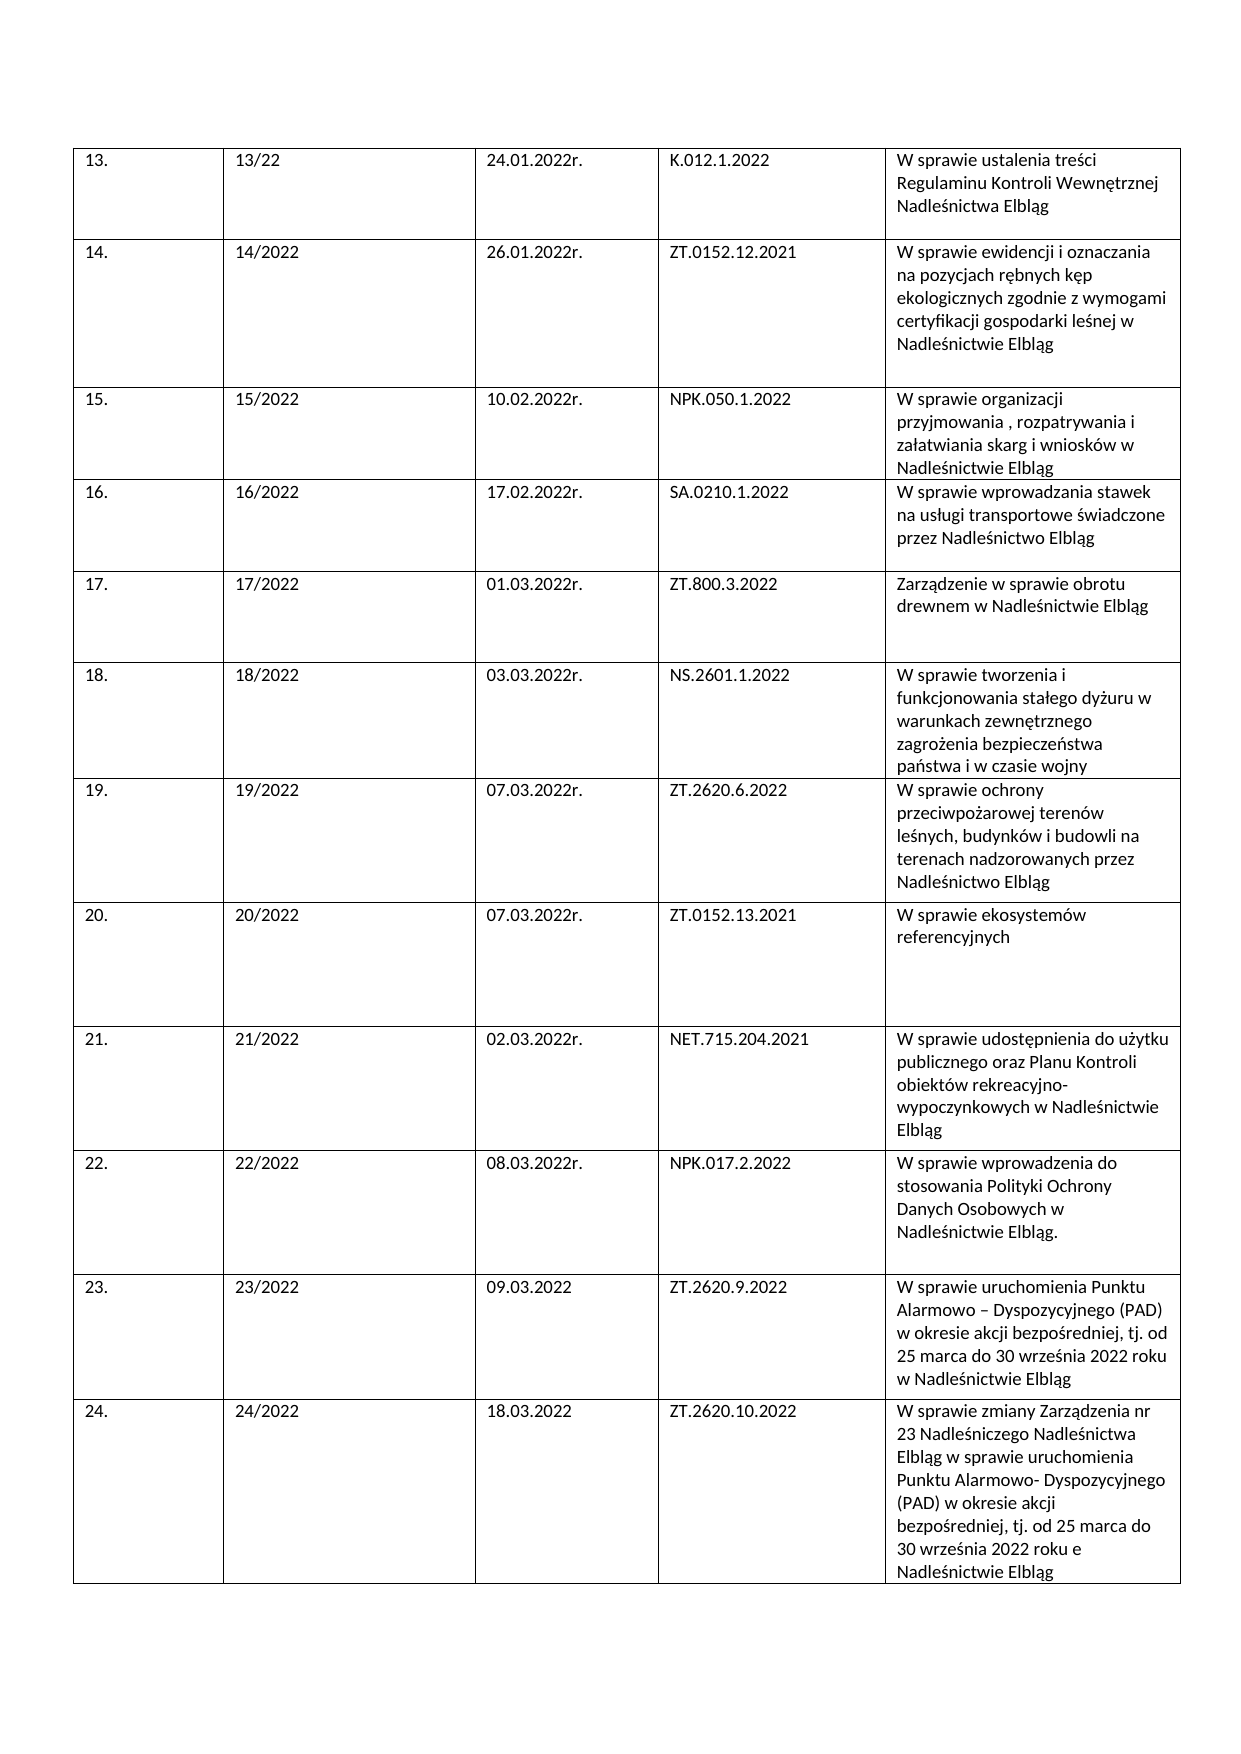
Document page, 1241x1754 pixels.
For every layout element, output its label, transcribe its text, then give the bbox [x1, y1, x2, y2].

table_cell 22/2022 [224, 1151, 475, 1274]
table_cell 13/22 [224, 149, 475, 239]
table_cell 16. [74, 480, 223, 571]
table_cell W sprawie ewidencji i oznaczania na pozycjach rębnych kęp ekologicznych zgodnie z wymogami certyfikacji gospodarki leśnej w Nadleśnictwie Elbląg [886, 240, 1180, 387]
table_cell NS.2601.1.2022 [659, 663, 885, 778]
table_cell W sprawie ochrony przeciwpożarowej terenów leśnych, budynków i budowli na terenach nadzorowanych przez Nadleśnictwo Elbląg [886, 779, 1180, 902]
table_cell ZT.2620.9.2022 [659, 1275, 885, 1398]
table_cell W sprawie ekosystemów referencyjnych [886, 903, 1180, 1026]
table_cell 19. [74, 779, 223, 902]
table_cell ZT.2620.6.2022 [659, 779, 885, 902]
table_cell W sprawie zmiany Zarządzenia nr 23 Nadleśniczego Nadleśnictwa Elbląg w sprawie uruchomienia Punktu Alarmowo- Dyspozycyjnego (PAD) w okresie akcji bezpośredniej, tj. od 25 marca do 30 września 2022 roku e Nadleśnictwie Elbląg [886, 1400, 1180, 1583]
table_cell 14. [74, 240, 223, 387]
table_cell 23. [74, 1275, 223, 1398]
table_cell W sprawie tworzenia i funkcjonowania stałego dyżuru w warunkach zewnętrznego zagrożenia bezpieczeństwa państwa i w czasie wojny [886, 663, 1180, 778]
table_cell 10.02.2022r. [476, 388, 658, 479]
table_cell W sprawie udostępnienia do użytku publicznego oraz Planu Kontroli obiektów rekreacyjno-wypoczynkowych w Nadleśnictwie Elbląg [886, 1027, 1180, 1150]
table_cell 13. [74, 149, 223, 239]
table_cell Zarządzenie w sprawie obrotu drewnem w Nadleśnictwie Elbląg [886, 572, 1180, 662]
table_cell 16/2022 [224, 480, 475, 571]
table_cell 20/2022 [224, 903, 475, 1026]
table_cell ZT.800.3.2022 [659, 572, 885, 662]
table_cell 15. [74, 388, 223, 479]
table_cell 24/2022 [224, 1400, 475, 1583]
table_cell 01.03.2022r. [476, 572, 658, 662]
table_cell 21. [74, 1027, 223, 1150]
table_cell 21/2022 [224, 1027, 475, 1150]
table_cell W sprawie uruchomienia Punktu Alarmowo – Dyspozycyjnego (PAD) w okresie akcji bezpośredniej, tj. od 25 marca do 30 września 2022 roku w Nadleśnictwie Elbląg [886, 1275, 1180, 1398]
table_cell W sprawie ustalenia treści Regulaminu Kontroli Wewnętrznej Nadleśnictwa Elbląg [886, 149, 1180, 239]
table_cell NPK.050.1.2022 [659, 388, 885, 479]
table_cell 18/2022 [224, 663, 475, 778]
table_cell 18. [74, 663, 223, 778]
table_cell 08.03.2022r. [476, 1151, 658, 1274]
table_cell ZT.0152.13.2021 [659, 903, 885, 1026]
table_cell SA.0210.1.2022 [659, 480, 885, 571]
table_cell K.012.1.2022 [659, 149, 885, 239]
table_cell 09.03.2022 [476, 1275, 658, 1398]
table_cell ZT.0152.12.2021 [659, 240, 885, 387]
table_cell 07.03.2022r. [476, 903, 658, 1026]
table_cell ZT.2620.10.2022 [659, 1400, 885, 1583]
table_cell 19/2022 [224, 779, 475, 902]
table_cell 15/2022 [224, 388, 475, 479]
table_cell 07.03.2022r. [476, 779, 658, 902]
table_cell 24. [74, 1400, 223, 1583]
table_cell 22. [74, 1151, 223, 1274]
table_cell W sprawie wprowadzenia do stosowania Polityki Ochrony Danych Osobowych w Nadleśnictwie Elbląg. [886, 1151, 1180, 1274]
table_cell 17/2022 [224, 572, 475, 662]
table_cell 26.01.2022r. [476, 240, 658, 387]
table_cell 23/2022 [224, 1275, 475, 1398]
table_cell W sprawie organizacji przyjmowania , rozpatrywania i załatwiania skarg i wniosków w Nadleśnictwie Elbląg [886, 388, 1180, 479]
table_cell 17.02.2022r. [476, 480, 658, 571]
table_cell 17. [74, 572, 223, 662]
table_cell 03.03.2022r. [476, 663, 658, 778]
table_cell 14/2022 [224, 240, 475, 387]
table_cell 20. [74, 903, 223, 1026]
table_cell W sprawie wprowadzania stawek na usługi transportowe świadczone przez Nadleśnictwo Elbląg [886, 480, 1180, 571]
table_cell NPK.017.2.2022 [659, 1151, 885, 1274]
table_cell 24.01.2022r. [476, 149, 658, 239]
table_cell 02.03.2022r. [476, 1027, 658, 1150]
table_cell NET.715.204.2021 [659, 1027, 885, 1150]
table_cell 18.03.2022 [476, 1400, 658, 1583]
